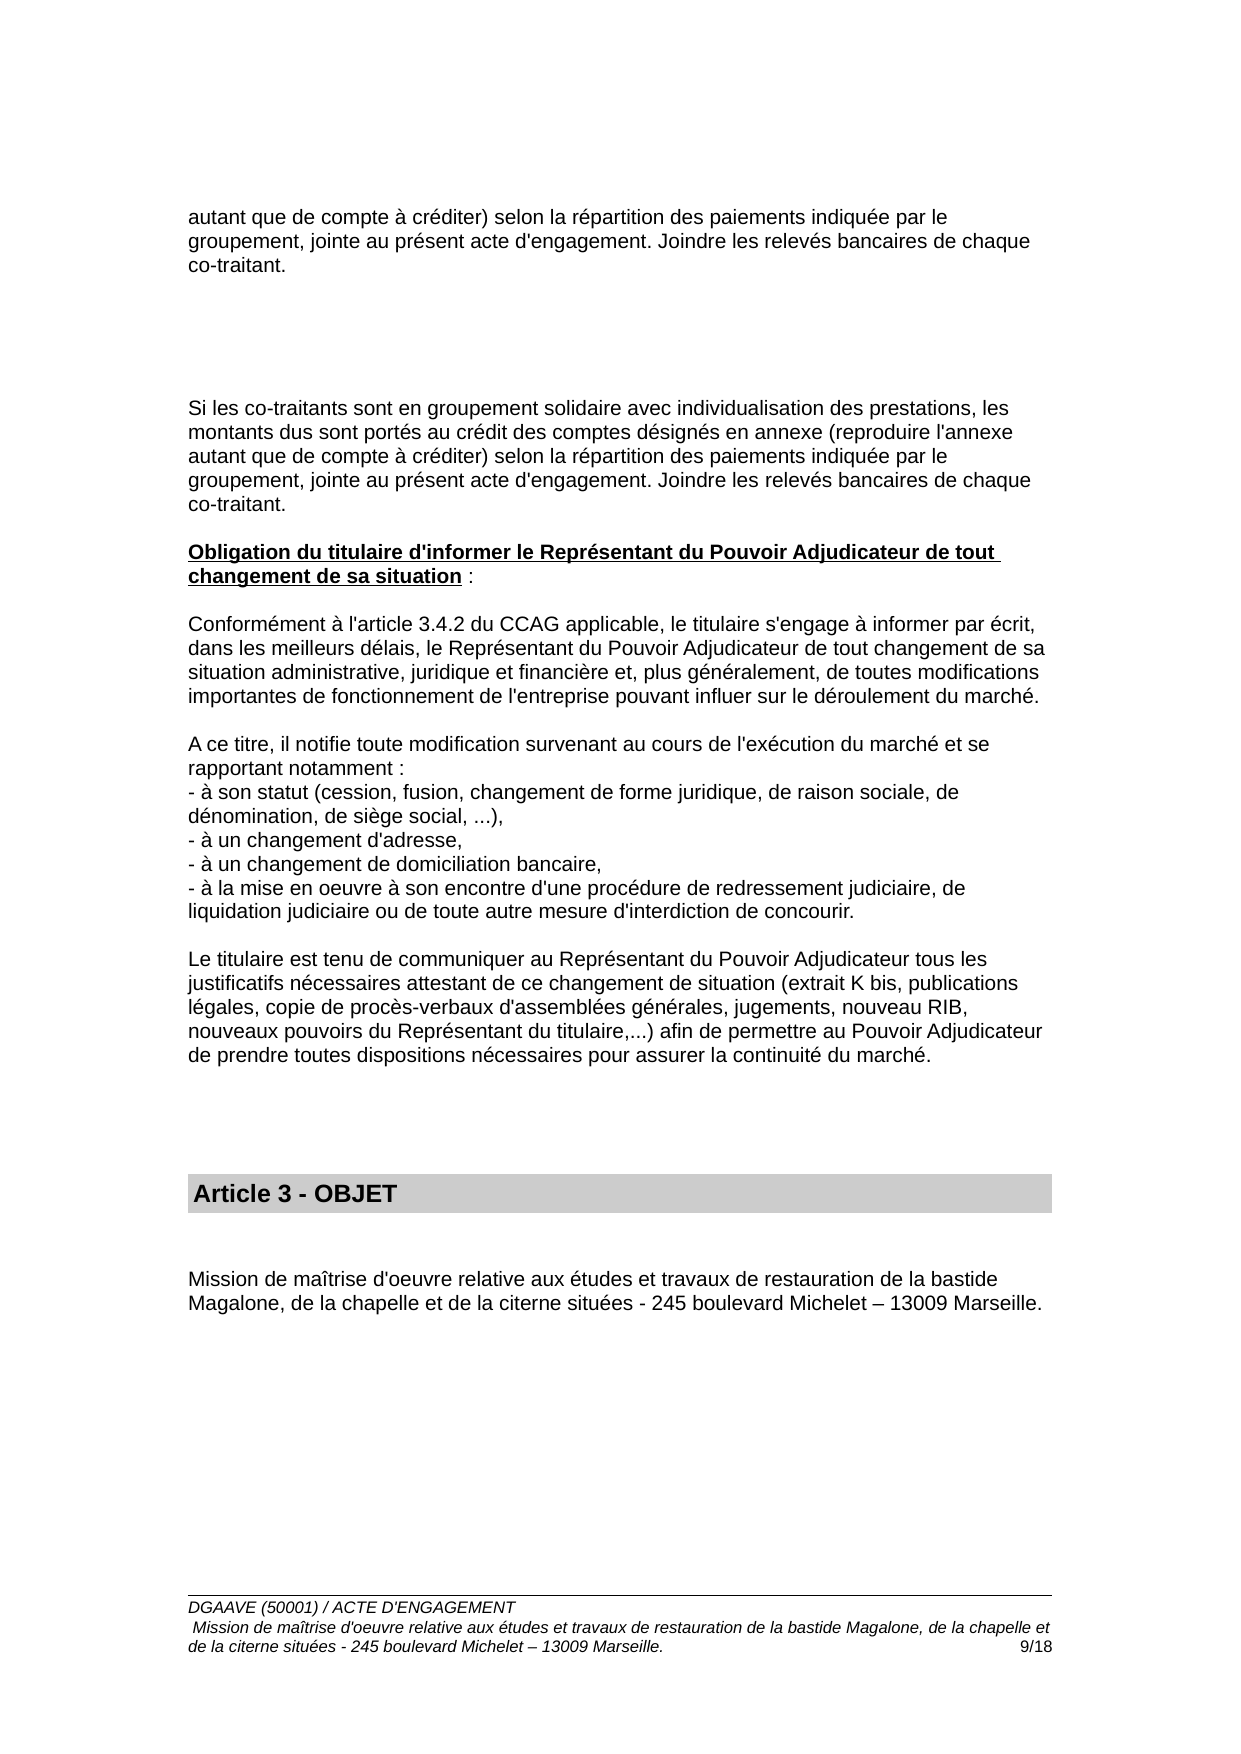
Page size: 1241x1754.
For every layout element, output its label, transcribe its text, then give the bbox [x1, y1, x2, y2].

text Si les co-traitants sont en groupement solidaire avec individualisation des prestations, les montants dus sont portés au crédit des comptes désignés en annexe (reproduire l'annexe autant que de compte à créditer) selon la répartition des paiements indiquée par le groupement, jointe au présent acte d'engagement. Joindre les relevés bancaires de chaque co-traitant. [188, 396, 1052, 516]
text Obligation du titulaire d'informer le Représentant du Pouvoir Adjudicateur de tout changement de sa situation : [188, 540, 1052, 588]
text - à la mise en oeuvre à son encontre d'une procédure de redressement judiciaire, de liquidation judiciaire ou de toute autre mesure d'interdiction de concourir. [188, 875, 1052, 923]
text - à un changement de domiciliation bancaire, [188, 851, 1052, 875]
text autant que de compte à créditer) selon la répartition des paiements indiquée par le groupement, jointe au présent acte d'engagement. Joindre les relevés bancaires de chaque co-traitant. [188, 204, 1052, 276]
text A ce titre, il notifie toute modification survenant au cours de l'exécution du marché et se rapportant notamment : [188, 732, 1052, 779]
text Le titulaire est tenu de communiquer au Représentant du Pouvoir Adjudicateur tous les justificatifs nécessaires attestant de ce changement de situation (extrait K bis, publications légales, copie de procès-verbaux d'assemblées générales, jugements, nouveau RIB, nouveaux pouvoirs du Représentant du titulaire,...) afin de permettre au Pouvoir Adjudicateur de prendre toutes dispositions nécessaires pour assurer la continuité du marché. [188, 947, 1052, 1067]
text Mission de maîtrise d'oeuvre relative aux études et travaux de restauration de la bastide Magalone, de la chapelle et de la citerne situées - 245 boulevard Michelet – 13009 Marseille. [188, 1266, 1052, 1314]
subtitle OBJET [190, 1176, 1050, 1211]
text - à son statut (cession, fusion, changement de forme juridique, de raison sociale, de dénomination, de siège social, ...), [188, 779, 1052, 827]
text Conformément à l'article 3.4.2 du CCAG applicable, le titulaire s'engage à informer par écrit, dans les meilleurs délais, le Représentant du Pouvoir Adjudicateur de tout changement de sa situation administrative, juridique et financière et, plus généralement, de toutes modifications importantes de fonctionnement de l'entreprise pouvant influer sur le déroulement du marché. [188, 612, 1052, 708]
text - à un changement d'adresse, [188, 827, 1052, 851]
